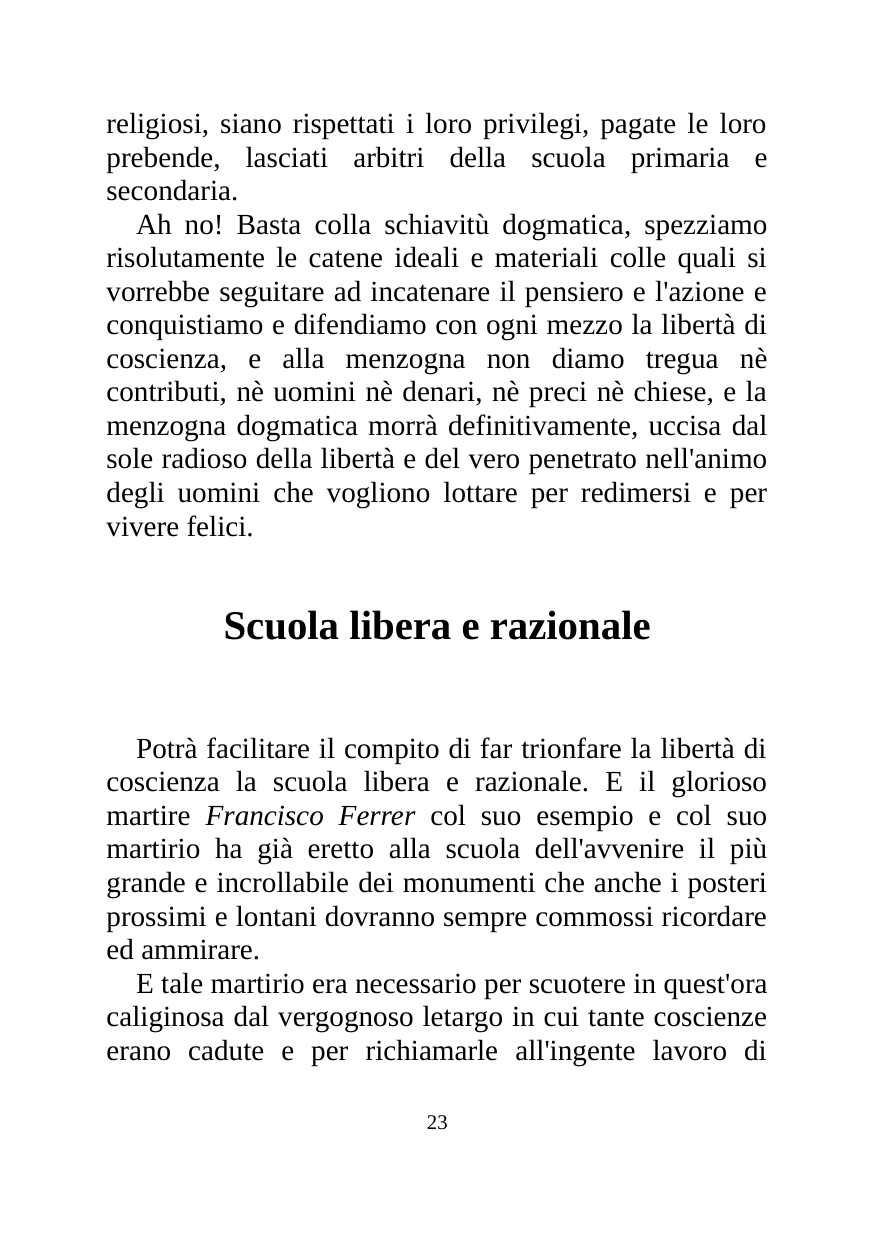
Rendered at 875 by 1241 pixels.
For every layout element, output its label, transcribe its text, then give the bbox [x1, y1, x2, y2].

text religiosi, siano rispettati i loro privilegi, pagate le loro prebende, lasciati arbitri della scuola primaria e secondaria. [106, 106, 768, 207]
text E tale martirio era necessario per scuotere in quest'ora caliginosa dal vergognoso letargo in cui tante coscienze erano cadute e per richiamarle all'ingente lavoro di [106, 966, 768, 1066]
text Potrà facilitare il compito di far trionfare la libertà di coscienza la scuola libera e razionale. E il glorioso martire Francisco Ferrer col suo esempio e col suo martirio ha già eretto alla scuola dell'avvenire il più grande e incrollabile dei monumenti che anche i posteri prossimi e lontani dovranno sempre commossi ricordare ed ammirare. [106, 731, 768, 966]
text Ah no! Basta colla schiavitù dogmatica, spezziamo risolutamente le catene ideali e materiali colle quali si vorrebbe seguitare ad incatenare il pensiero e l'azione e conquistiamo e difendiamo con ogni mezzo la libertà di coscienza, e alla menzogna non diamo tregua nè contributi, nè uomini nè denari, nè preci nè chiese, e la menzogna dogmatica morrà definitivamente, uccisa dal sole radioso della libertà e del vero penetrato nell'animo degli uomini che vogliono lottare per redimersi e per vivere felici. [106, 207, 768, 542]
subtitle Scuola libera e razionale [106, 601, 768, 648]
